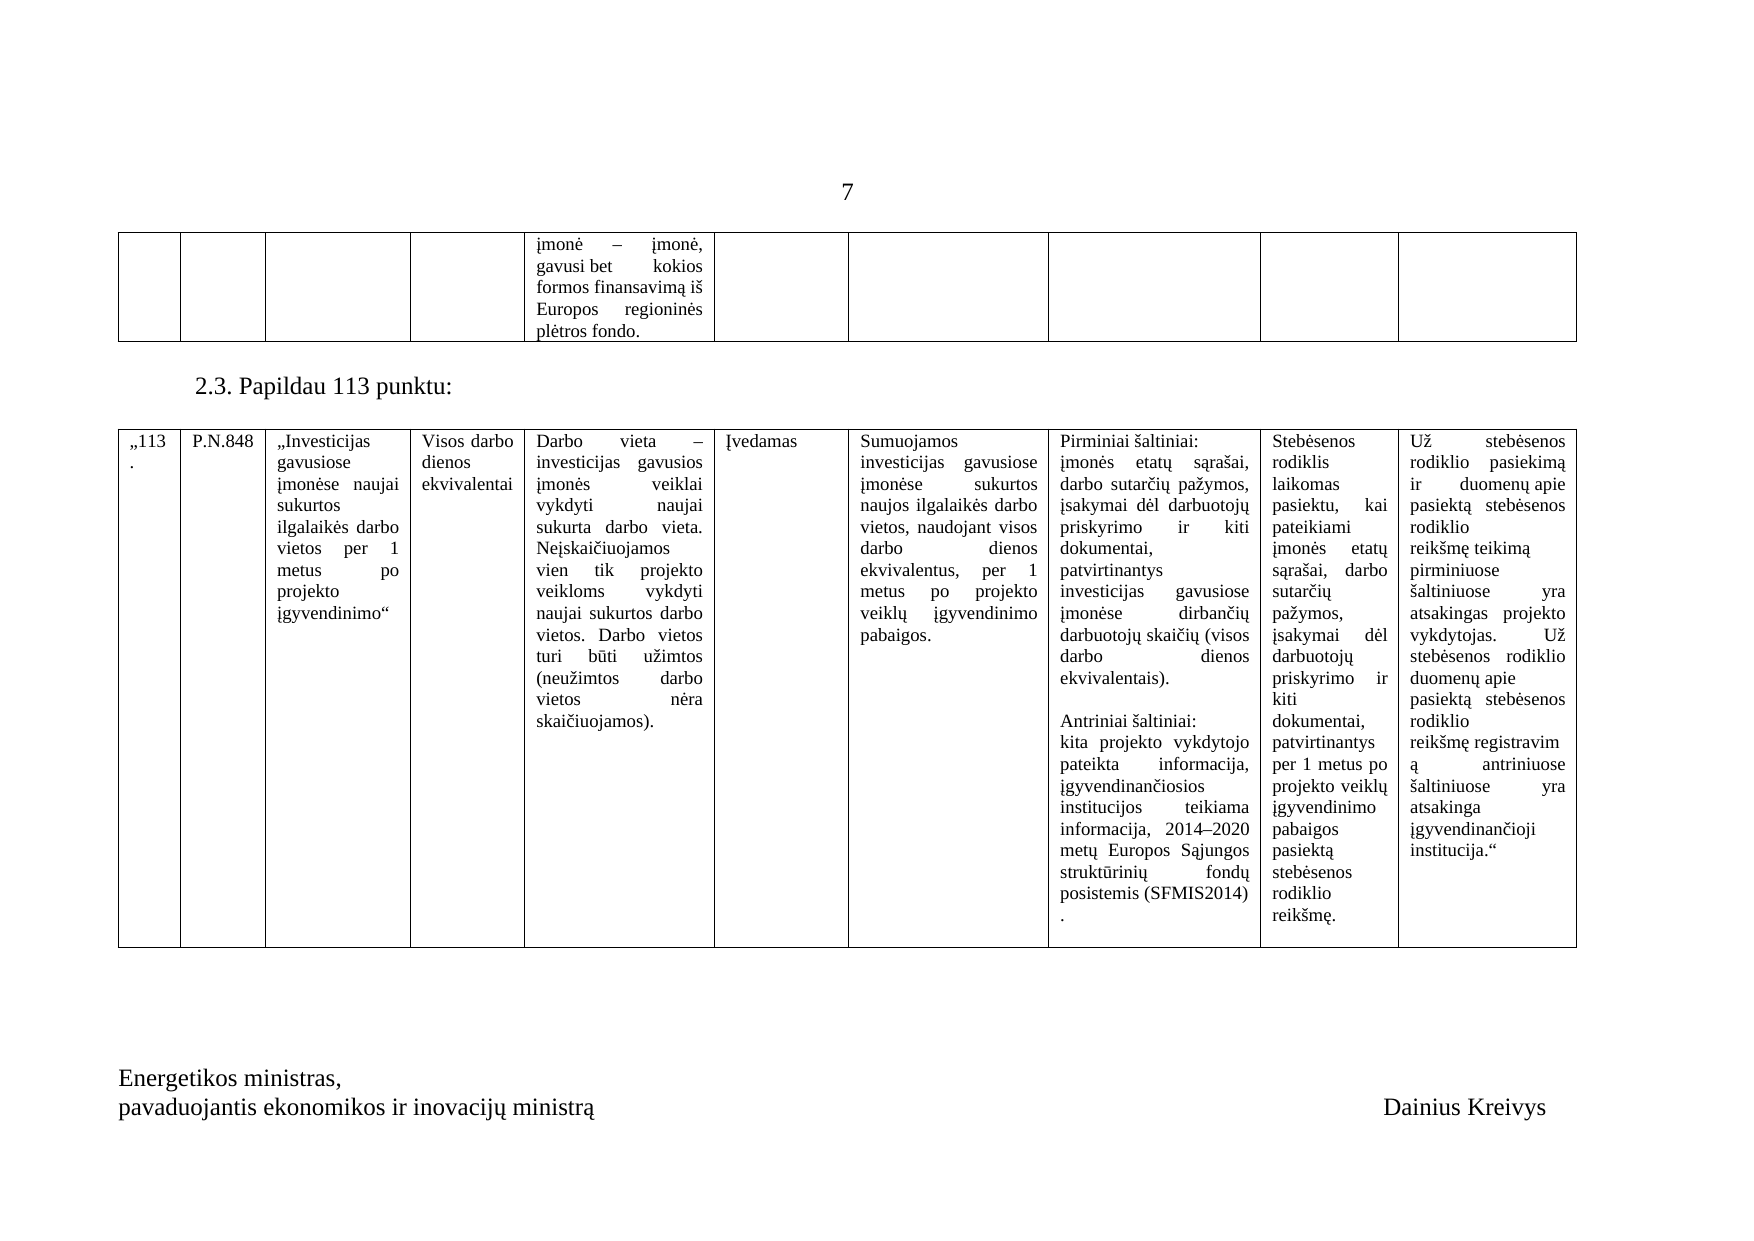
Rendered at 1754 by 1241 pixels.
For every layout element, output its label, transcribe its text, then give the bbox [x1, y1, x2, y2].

table_cell [119, 233, 180, 341]
table_cell Sumuojamos investicijas gavusiose įmonėse sukurtos naujos ilgalaikės darbo vietos, naudojant visos darbo dienos ekvivalentus, per 1 metus po projekto veiklų įgyvendinimo pabaigos. [849, 430, 1048, 947]
table_cell Įvedamas [715, 430, 848, 947]
table_cell Pirminiai šaltiniai: įmonės etatų sąrašai, darbo sutarčių pažymos, įsakymai dėl darbuotojų priskyrimo ir kiti dokumentai, patvirtinantys investicijas gavusiose įmonėse dirbančių darbuotojų skaičių (visos darbo dienos ekvivalentais). Antriniai šaltiniai: kita projekto vykdytojo pateikta informacija, įgyvendinančiosios institucijos teikiama informacija, 2014–2020 metų Europos Sąjungos struktūrinių fondų posistemis (SFMIS2014). [1049, 430, 1260, 947]
table_cell [266, 233, 410, 341]
table_cell „Investicijas gavusiose įmonėse naujai sukurtos ilgalaikės darbo vietos per 1 metus po projekto įgyvendinimo“ [266, 430, 410, 947]
table_cell [411, 233, 524, 341]
text pavaduojantis ekonomikos ir inovacijų ministrą Dainius Kreivys [118, 1092, 1577, 1121]
table_cell [1049, 233, 1260, 341]
table_cell [181, 233, 265, 341]
table_cell Stebėsenos rodiklis laikomas pasiektu, kai pateikiami įmonės etatų sąrašai, darbo sutarčių pažymos, įsakymai dėl darbuotojų priskyrimo ir kiti dokumentai, patvirtinantys per 1 metus po projekto veiklų įgyvendinimo pabaigos pasiektą stebėsenos rodiklio reikšmę. [1261, 430, 1398, 947]
table_cell [715, 233, 848, 341]
table_cell [1261, 233, 1398, 341]
text Energetikos ministras, [118, 1063, 1577, 1092]
table_cell įmonė – įmonė, gavusi bet kokios formos finansavimą iš Europos regioninės plėtros fondo. [525, 233, 714, 341]
table_cell 2.3. Papildau 113 punktu: [118, 342, 1407, 428]
table_cell [849, 233, 1048, 341]
table_cell [1407, 342, 1577, 428]
table_cell Darbo vieta – investicijas gavusios įmonės veiklai vykdyti naujai sukurta darbo vieta. Neįskaičiuojamos vien tik projekto veikloms vykdyti naujai sukurtos darbo vietos. Darbo vietos turi būti užimtos (neužimtos darbo vietos nėra skaičiuojamos). [525, 430, 714, 947]
table_cell P.N.848 [181, 430, 265, 947]
table_cell Už stebėsenos rodiklio pasiekimą ir duomenų apie pasiektą stebėsenos rodiklio reikšmę teikimą pirminiuose šaltiniuose yra atsakingas projekto vykdytojas. Už stebėsenos rodiklio duomenų apie pasiektą stebėsenos rodiklio reikšmę registravimą antriniuose šaltiniuose yra atsakinga įgyvendinančioji institucija.“ [1399, 430, 1576, 947]
table_cell „113. [119, 430, 180, 947]
table_cell [1399, 233, 1576, 341]
table_cell Visos darbo dienos ekvivalentai [411, 430, 524, 947]
